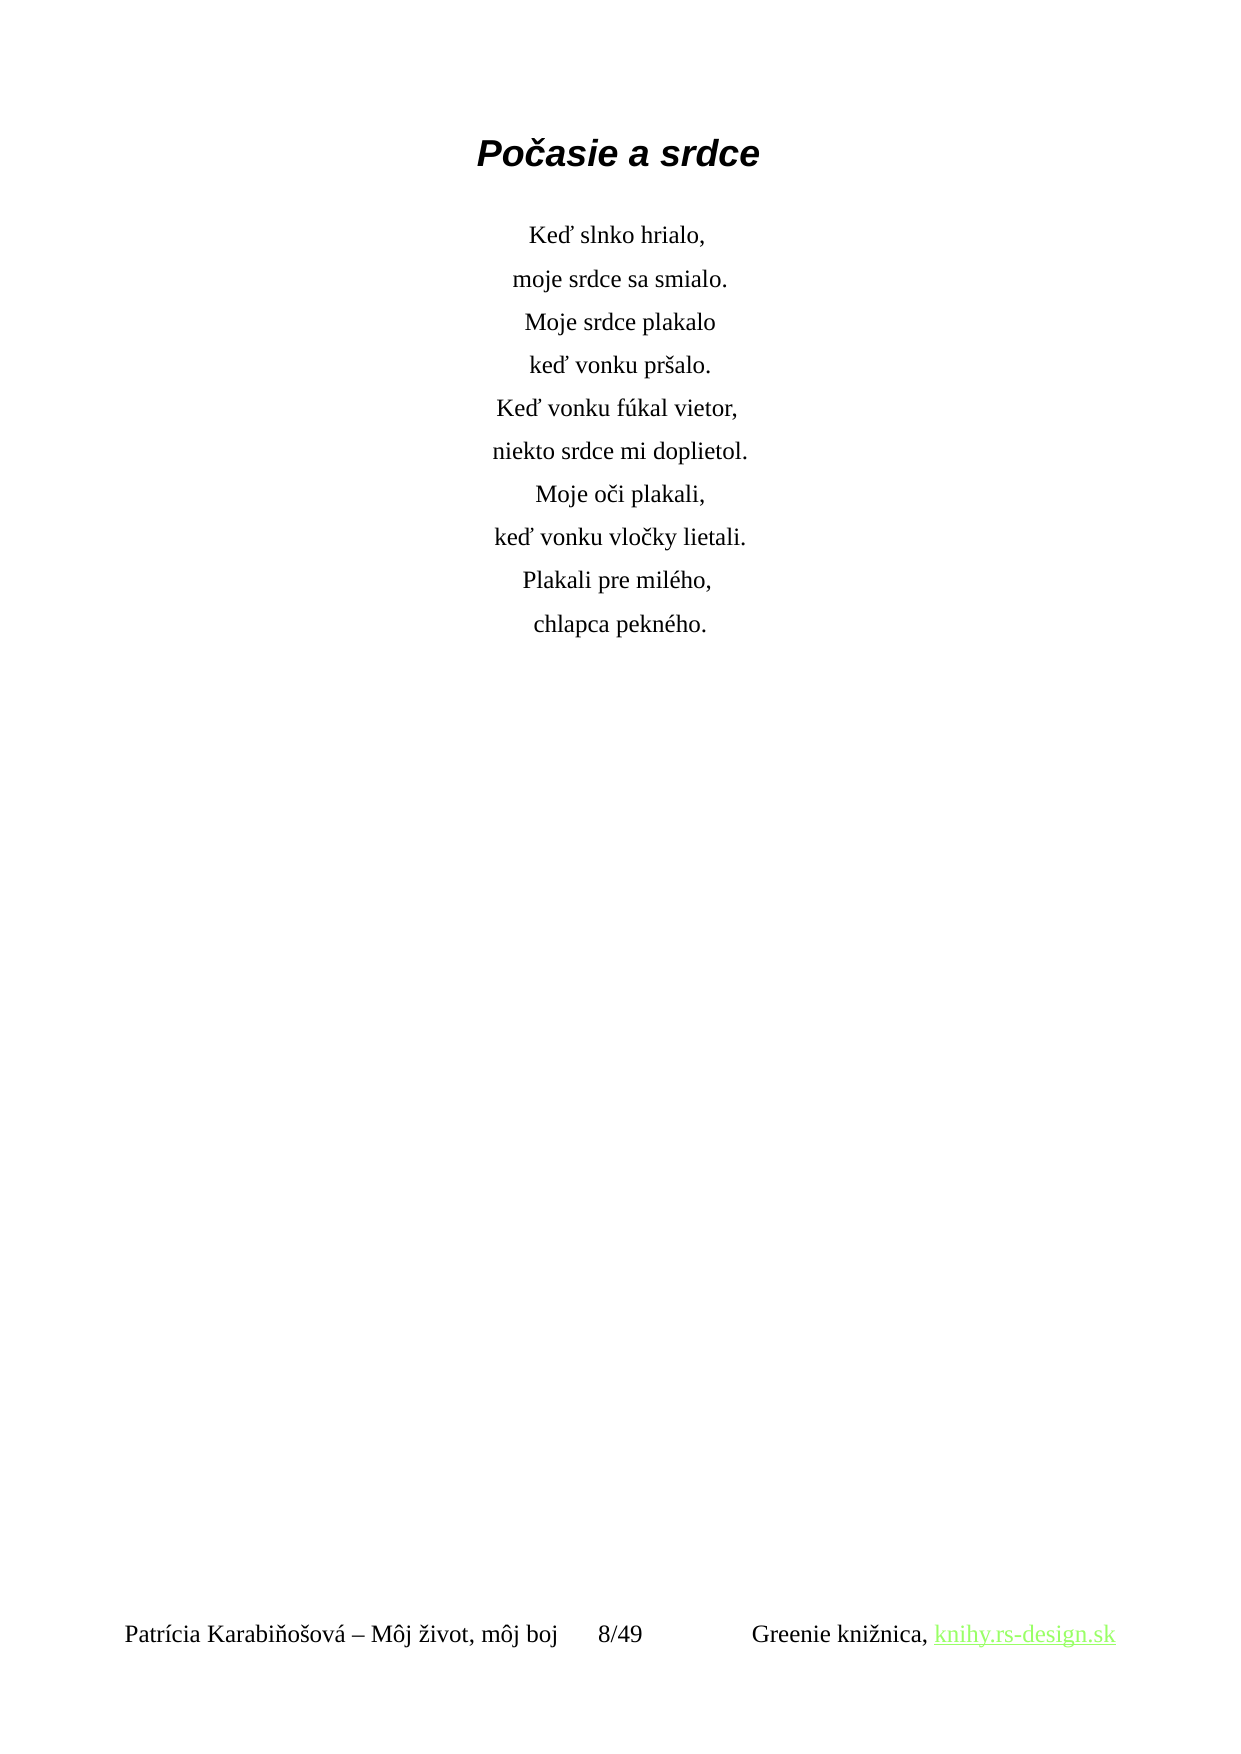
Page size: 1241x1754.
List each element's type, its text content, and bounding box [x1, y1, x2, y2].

text keď vonku pršalo. [106, 350, 1134, 379]
text Moje srdce plakalo [106, 307, 1134, 336]
text moje srdce sa smialo. [106, 264, 1134, 292]
text Keď slnko hrialo, [106, 221, 1134, 249]
subtitle Počasie a srdce [106, 131, 1134, 174]
text niekto srdce mi doplietol. [106, 436, 1134, 465]
text keď vonku vločky lietali. [106, 522, 1134, 551]
text chlapca pekného. [106, 609, 1134, 637]
text Moje oči plakali, [106, 479, 1134, 508]
text Keď vonku fúkal vietor, [106, 393, 1134, 422]
text Plakali pre milého, [106, 566, 1134, 594]
